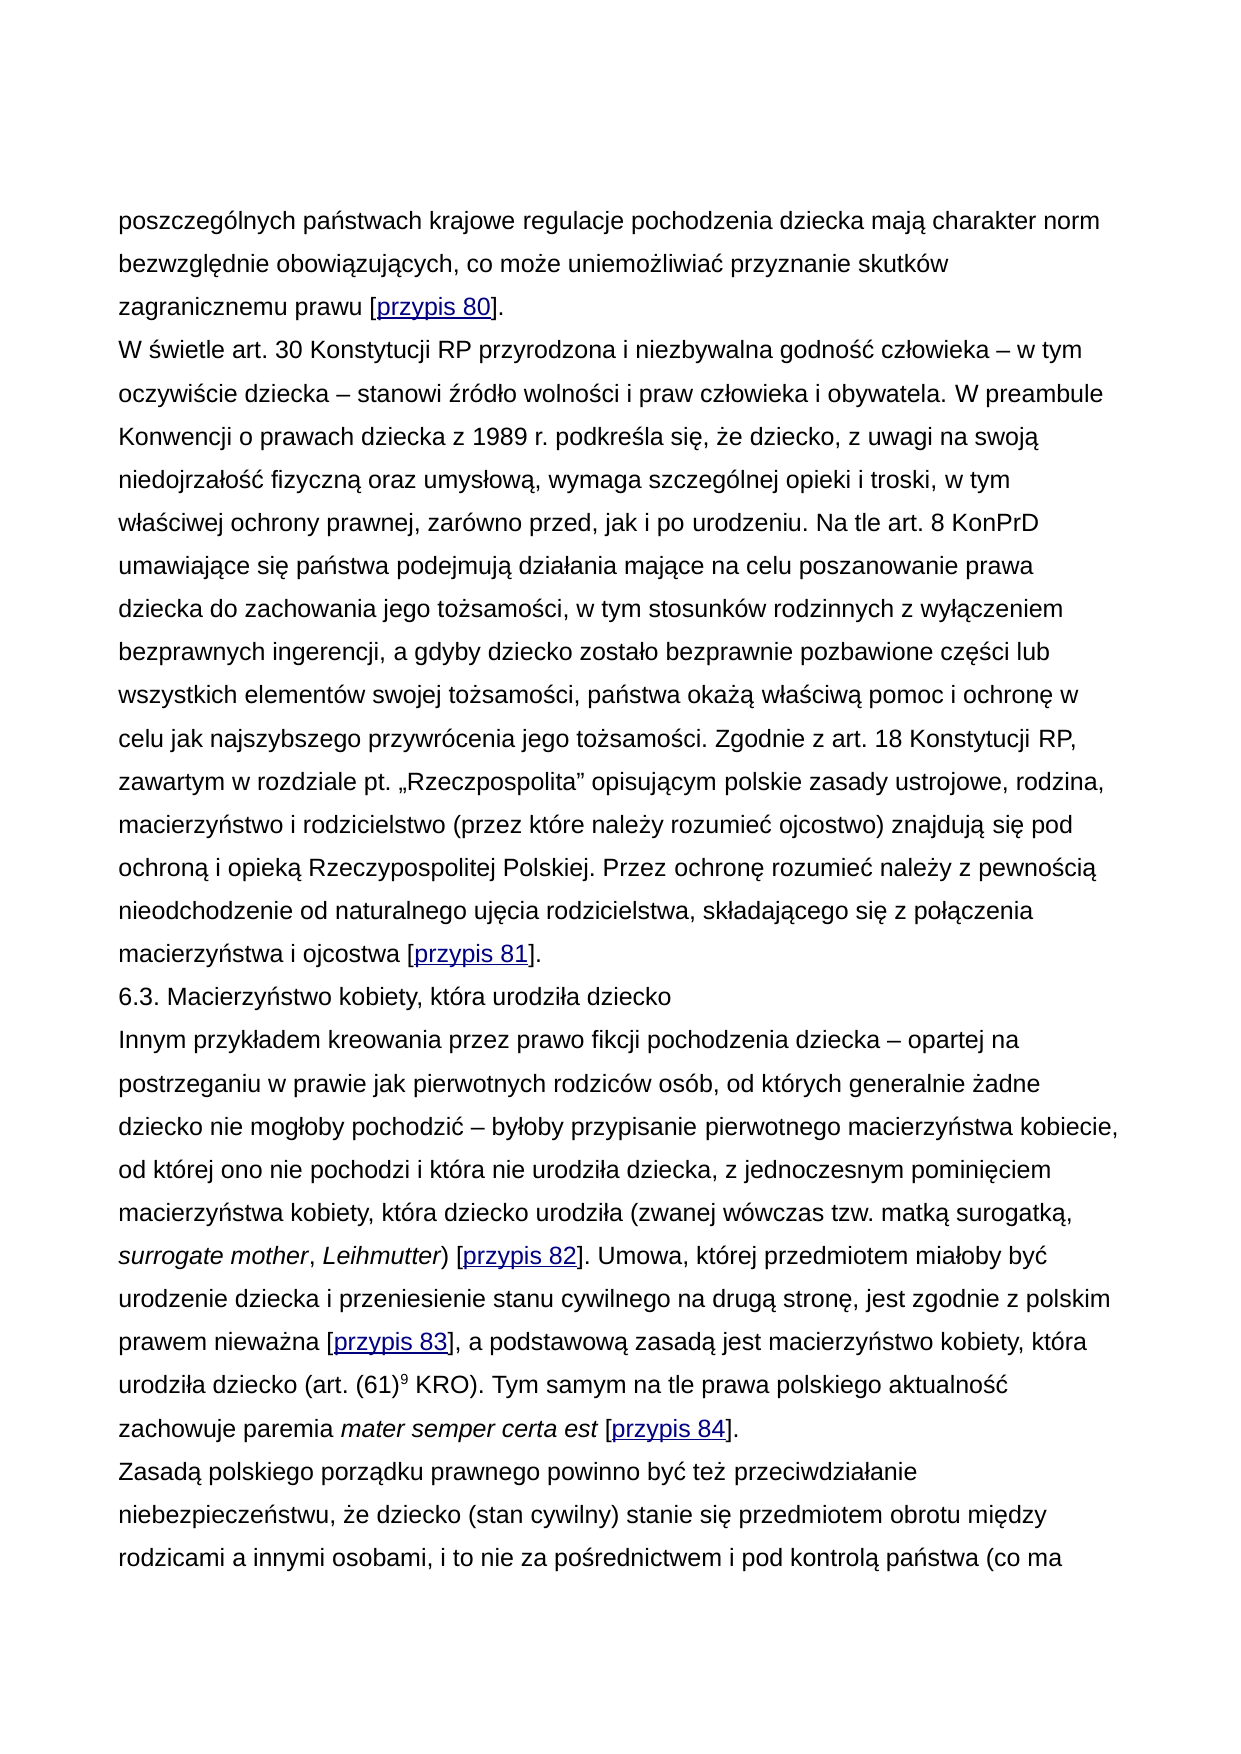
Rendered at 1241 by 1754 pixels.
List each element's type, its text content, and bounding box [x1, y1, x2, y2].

text Zasadą polskiego porządku prawnego powinno być też przeciwdziałanie niebezpieczeństwu, że dziecko (stan cywilny) stanie się przedmiotem obrotu między rodzicami a innymi osobami, i to nie za pośrednictwem i pod kontrolą państwa (co ma [118, 1457, 1122, 1572]
text Innym przykładem kreowania przez prawo fikcji pochodzenia dziecka – opartej na postrzeganiu w prawie jak pierwotnych rodziców osób, od których generalnie żadne dziecko nie mogłoby pochodzić – byłoby przypisanie pierwotnego macierzyństwa kobiecie, od której ono nie pochodzi i która nie urodziła dziecka, z jednoczesnym pominięciem macierzyństwa kobiety, która dziecko urodziła (zwanej wówczas tzw. matką surogatką, surrogate mother, Leihmutter) [przypis 82]. Umowa, której przedmiotem miałoby być urodzenie dziecka i przeniesienie stanu cywilnego na drugą stronę, jest zgodnie z polskim prawem nieważna [przypis 83], a podstawową zasadą jest macierzyństwo kobiety, która urodziła dziecko (art. (61)9 KRO). Tym samym na tle prawa polskiego aktualność zachowuje paremia mater semper certa est [przypis 84]. [118, 1026, 1122, 1442]
text W świetle art. 30 Konstytucji RP przyrodzona i niezbywalna godność człowieka – w tym oczywiście dziecka – stanowi źródło wolności i praw człowieka i obywatela. W preambule Konwencji o prawach dziecka z 1989 r. podkreśla się, że dziecko, z uwagi na swoją niedojrzałość fizyczną oraz umysłową, wymaga szczególnej opieki i troski, w tym właściwej ochrony prawnej, zarówno przed, jak i po urodzeniu. Na tle art. 8 KonPrD umawiające się państwa podejmują działania mające na celu poszanowanie prawa dziecka do zachowania jego tożsamości, w tym stosunków rodzinnych z wyłączeniem bezprawnych ingerencji, a gdyby dziecko zostało bezprawnie pozbawione części lub wszystkich elementów swojej tożsamości, państwa okażą właściwą pomoc i ochronę w celu jak najszybszego przywrócenia jego tożsamości. Zgodnie z art. 18 Konstytucji RP, zawartym w rozdziale pt. „Rzeczpospolita” opisującym polskie zasady ustrojowe, rodzina, macierzyństwo i rodzicielstwo (przez które należy rozumieć ojcostwo) znajdują się pod ochroną i opieką Rzeczypospolitej Polskiej. Przez ochronę rozumieć należy z pewnością nieodchodzenie od naturalnego ujęcia rodzicielstwa, składającego się z połączenia macierzyństwa i ojcostwa [przypis 81]. [118, 336, 1122, 968]
subtitle 6.3. Macierzyństwo kobiety, która urodziła dziecko [118, 982, 1122, 1011]
text poszczególnych państwach krajowe regulacje pochodzenia dziecka mają charakter norm bezwzględnie obowiązujących, co może uniemożliwiać przyznanie skutków zagranicznemu prawu [przypis 80]. [118, 206, 1122, 321]
